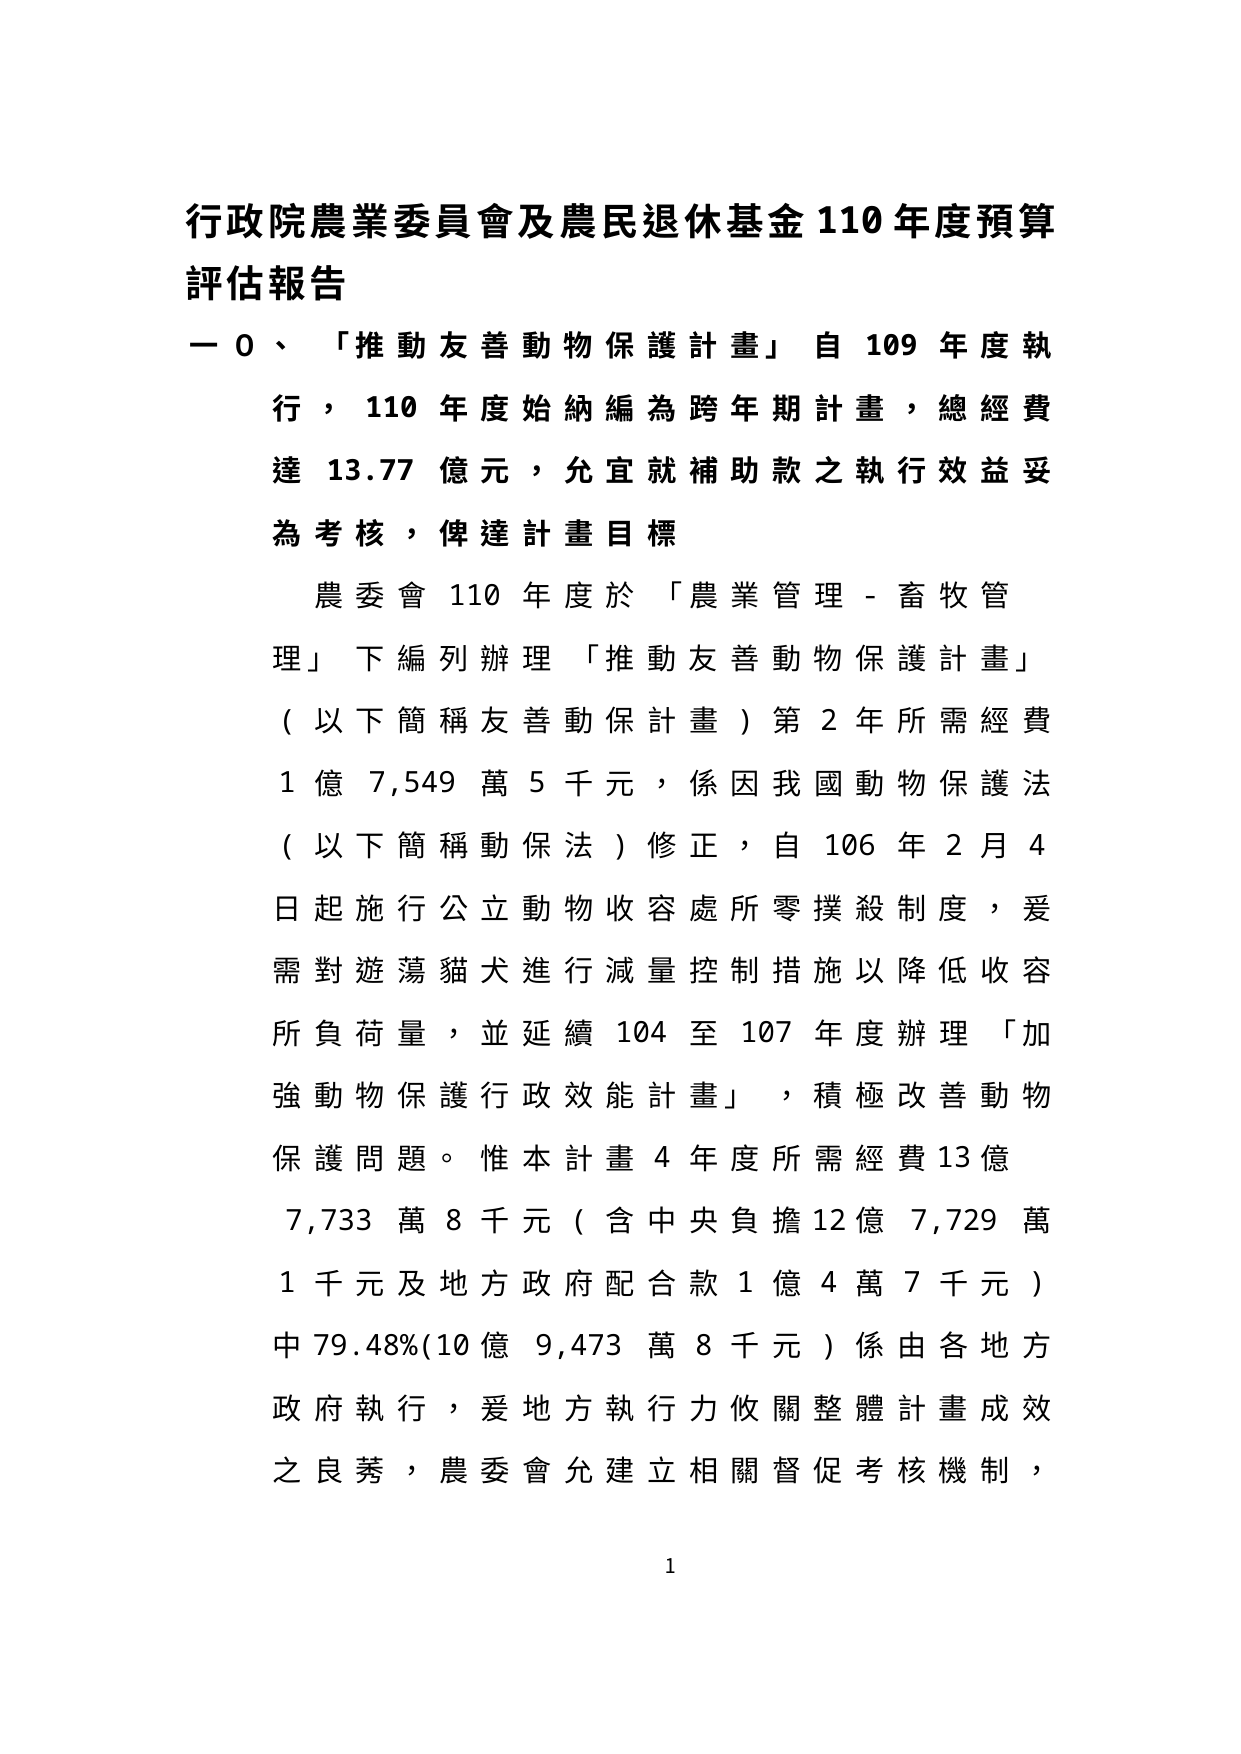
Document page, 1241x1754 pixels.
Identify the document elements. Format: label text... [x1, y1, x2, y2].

text 一０、「推動友善動物保護計畫」自109年度執行，110年度始納編為跨年期計畫，總經費達13.77億元，允宜就補助款之執行效益妥為考核，俾達計畫目標 [183, 302, 1058, 552]
text 農委會110年度於「農業管理-畜牧管理」下編列辦理「推動友善動物保護計畫」(以下簡稱友善動保計畫)第2年所需經費1億7,549萬5千元，係因我國動物保護法(以下簡稱動保法)修正，自106年2月4日起施行公立動物收容處所零撲殺制度，爰需對遊蕩貓犬進行減量控制措施以降低收容所負荷量，並延續104至107年度辦理「加強動物保護行政效能計畫」，積極改善動物保護問題。惟本計畫4年度所需經費13億7,733萬8千元(含中央負擔12億7,729萬1千元及地方政府配合款1億4萬7千元)中79.48%(10億9,473萬8千元)係由各地方政府執行，爰地方執行力攸關整體計畫成效之良莠，農委會允建立相關督促考核機制， [242, 552, 1058, 1490]
text 行政院農業委員會及農民退休基金110年度預算評估報告 [183, 177, 1058, 302]
